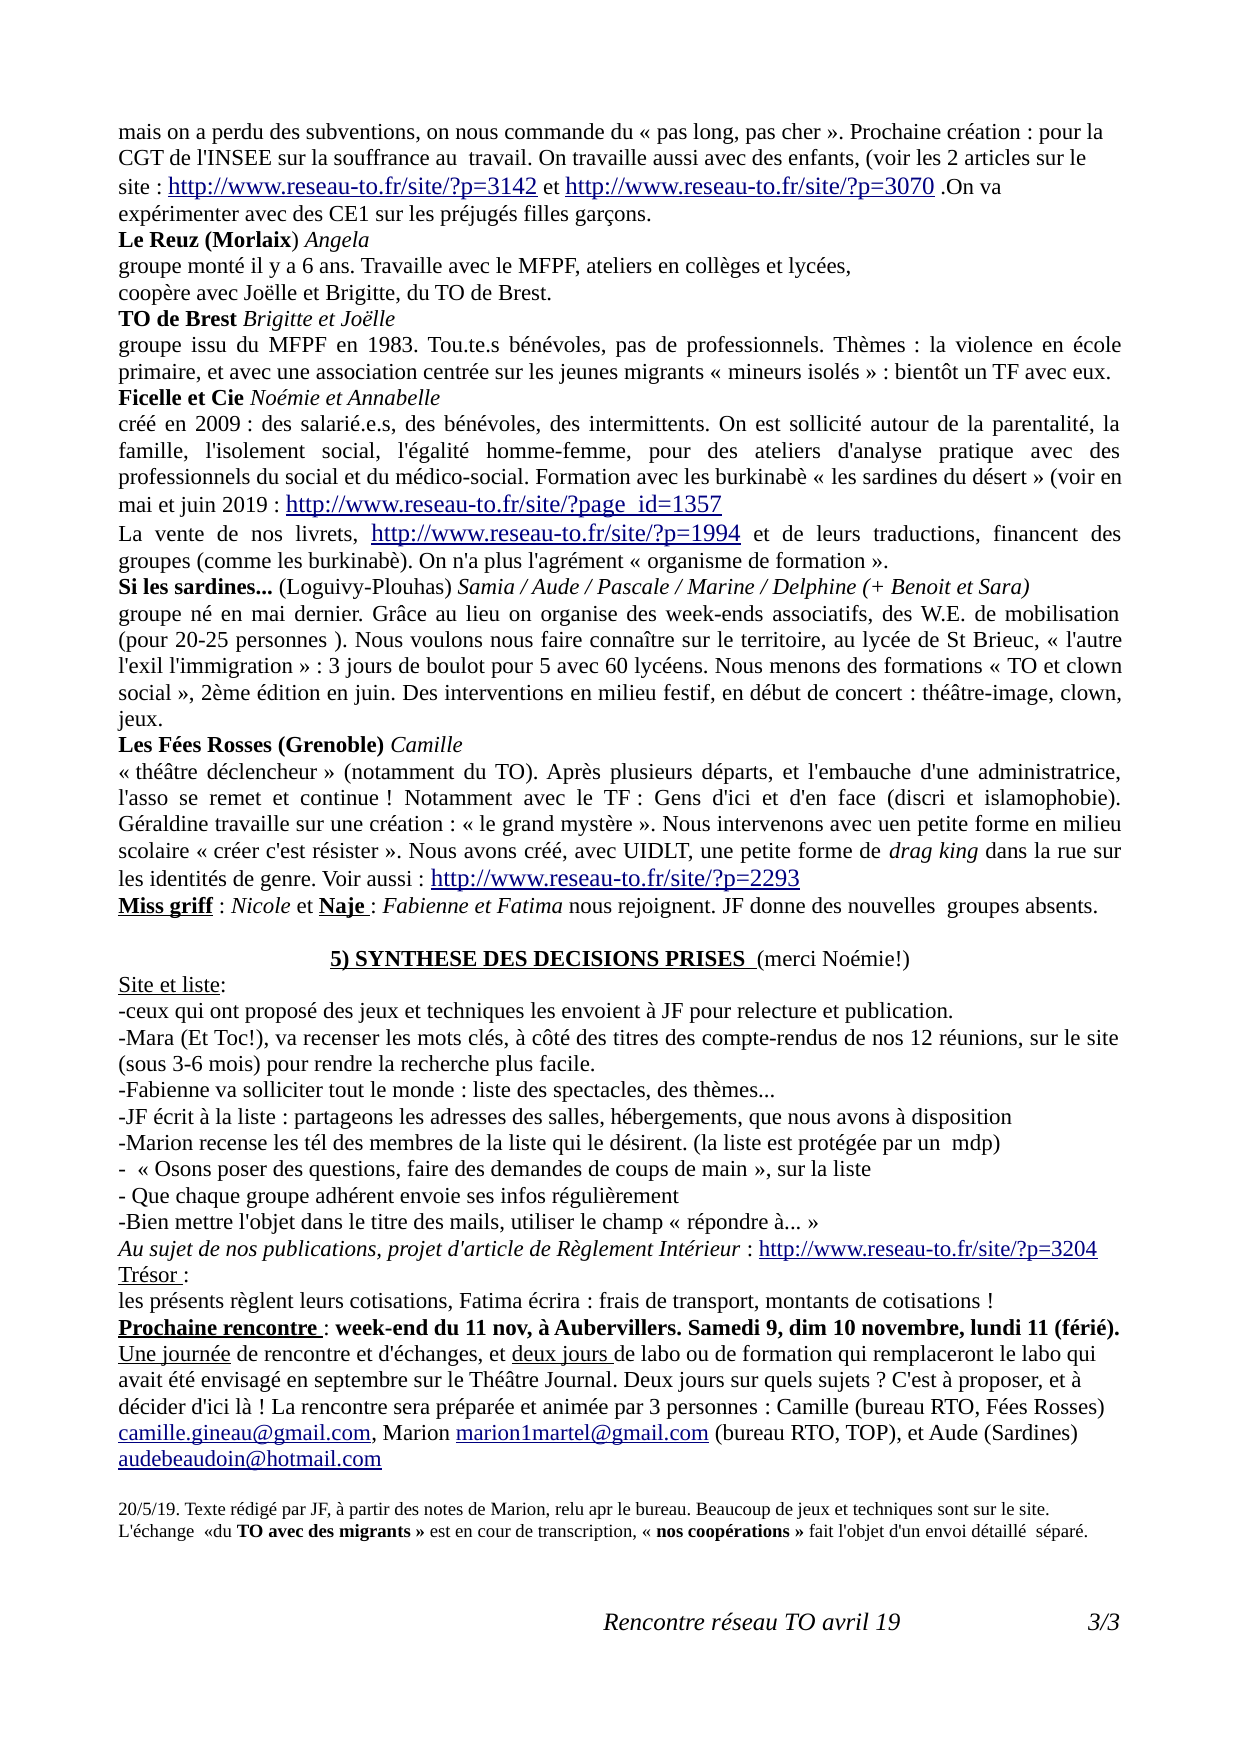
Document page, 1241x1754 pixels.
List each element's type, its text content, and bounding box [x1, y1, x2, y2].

text Les Fées Rosses (Grenoble) Camille [118, 731, 1122, 758]
text groupe issu du MFPF en 1983. Tou.te.s bénévoles, pas de professionnels. Thèmes : la violence en école primaire, et avec une association centrée sur les jeunes migrants « mineurs isolés » : bientôt un TF avec eux. [118, 331, 1122, 384]
text -Bien mettre l'objet dans le titre des mails, utiliser le champ « répondre à... » [118, 1208, 1122, 1234]
text -Mara (Et Toc!), va recenser les mots clés, à côté des titres des compte-rendus de nos 12 réunions, sur le site (sous 3-6 mois) pour rendre la recherche plus facile. [118, 1024, 1122, 1076]
text Site et liste: [118, 971, 1122, 997]
text -ceux qui ont proposé des jeux et techniques les envoient à JF pour relecture et publication. [118, 997, 1122, 1024]
text groupe monté il y a 6 ans. Travaille avec le MFPF, ateliers en collèges et lycées, [118, 252, 1122, 279]
text Si les sardines... (Loguivy-Plouhas) Samia / Aude / Pascale / Marine / Delphine (+ Benoit et Sara) [118, 573, 1122, 600]
text Prochaine rencontre : week-end du 11 nov, à Aubervillers. Samedi 9, dim 10 novembre, lundi 11 (férié). Une journée de rencontre et d'échanges, et deux jours de labo ou de formation qui remplaceront le labo qui avait été envisagé en septembre sur le Théâtre Journal. Deux jours sur quels sujets ? C'est à proposer, et à décider d'ici là ! La rencontre sera préparée et animée par 3 personnes : Camille (bureau RTO, Fées Rosses) camille.gineau@gmail.com, Marion marion1martel@gmail.com (bureau RTO, TOP), et Aude (Sardines) audebeaudoin@hotmail.com [118, 1314, 1122, 1472]
text mais on a perdu des subventions, on nous commande du « pas long, pas cher ». Prochaine création : pour la CGT de l'INSEE sur la souffrance au travail. On travaille aussi avec des enfants, (voir les 2 articles sur le site : http://www.reseau-to.fr/site/?p=3142 et http://www.reseau-to.fr/site/?p=3070 .On va expérimenter avec des CE1 sur les préjugés filles garçons. [118, 118, 1122, 226]
text - « Osons poser des questions, faire des demandes de coups de main », sur la liste [118, 1156, 1122, 1182]
text La vente de nos livrets, http://www.reseau-to.fr/site/?p=1994 et de leurs traductions, financent des groupes (comme les burkinabè). On n'a plus l'agrément « organisme de formation ». [118, 518, 1122, 573]
text -JF écrit à la liste : partageons les adresses des salles, hébergements, que nous avons à disposition [118, 1103, 1122, 1129]
text Le Reuz (Morlaix) Angela [118, 226, 1122, 252]
text Trésor : les présents règlent leurs cotisations, Fatima écrira : frais de transport, montants de cotisations ! [118, 1261, 1122, 1314]
text -Fabienne va solliciter tout le monde : liste des spectacles, des thèmes... [118, 1076, 1122, 1103]
text coopère avec Joëlle et Brigitte, du TO de Brest. [118, 279, 1122, 305]
text 5) SYNTHESE DES DECISIONS PRISES (merci Noémie!) [118, 945, 1122, 971]
text créé en 2009 : des salarié.e.s, des bénévoles, des intermittents. On est sollicité autour de la parentalité, la famille, l'isolement social, l'égalité homme-femme, pour des ateliers d'analyse pratique avec des professionnels du social et du médico-social. Formation avec les burkinabè « les sardines du désert » (voir en mai et juin 2019 : http://www.reseau-to.fr/site/?page_id=1357 [118, 410, 1122, 518]
text « théâtre déclencheur » (notamment du TO). Après plusieurs départs, et l'embauche d'une administratrice, l'asso se remet et continue ! Notamment avec le TF : Gens d'ici et d'en face (discri et islamophobie). Géraldine travaille sur une création : « le grand mystère ». Nous intervenons avec uen petite forme en milieu scolaire « créer c'est résister ». Nous avons créé, avec UIDLT, une petite forme de drag king dans la rue sur les identités de genre. Voir aussi : http://www.reseau-to.fr/site/?p=2293 [118, 758, 1122, 892]
text 20/5/19. Texte rédigé par JF, à partir des notes de Marion, relu apr le bureau. Beaucoup de jeux et techniques sont sur le site. L'échange «du TO avec des migrants » est en cour de transcription, « nos coopérations » fait l'objet d'un envoi détaillé séparé. [118, 1498, 1122, 1541]
text groupe né en mai dernier. Grâce au lieu on organise des week-ends associatifs, des W.E. de mobilisation (pour 20-25 personnes ). Nous voulons nous faire connaître sur le territoire, au lycée de St Brieuc, « l'autre l'exil l'immigration » : 3 jours de boulot pour 5 avec 60 lycéens. Nous menons des formations « TO et clown social », 2ème édition en juin. Des interventions en milieu festif, en début de concert : théâtre-image, clown, jeux. [118, 600, 1122, 731]
text TO de Brest Brigitte et Joëlle [118, 305, 1122, 331]
text - Que chaque groupe adhérent envoie ses infos régulièrement [118, 1182, 1122, 1208]
text -Marion recense les tél des membres de la liste qui le désirent. (la liste est protégée par un mdp) [118, 1129, 1122, 1156]
text Au sujet de nos publications, projet d'article de Règlement Intérieur : http://www.reseau-to.fr/site/?p=3204 [118, 1234, 1122, 1261]
text Miss griff : Nicole et Naje : Fabienne et Fatima nous rejoignent. JF donne des nouvelles groupes absents. [118, 892, 1122, 918]
text Ficelle et Cie Noémie et Annabelle [118, 384, 1122, 410]
